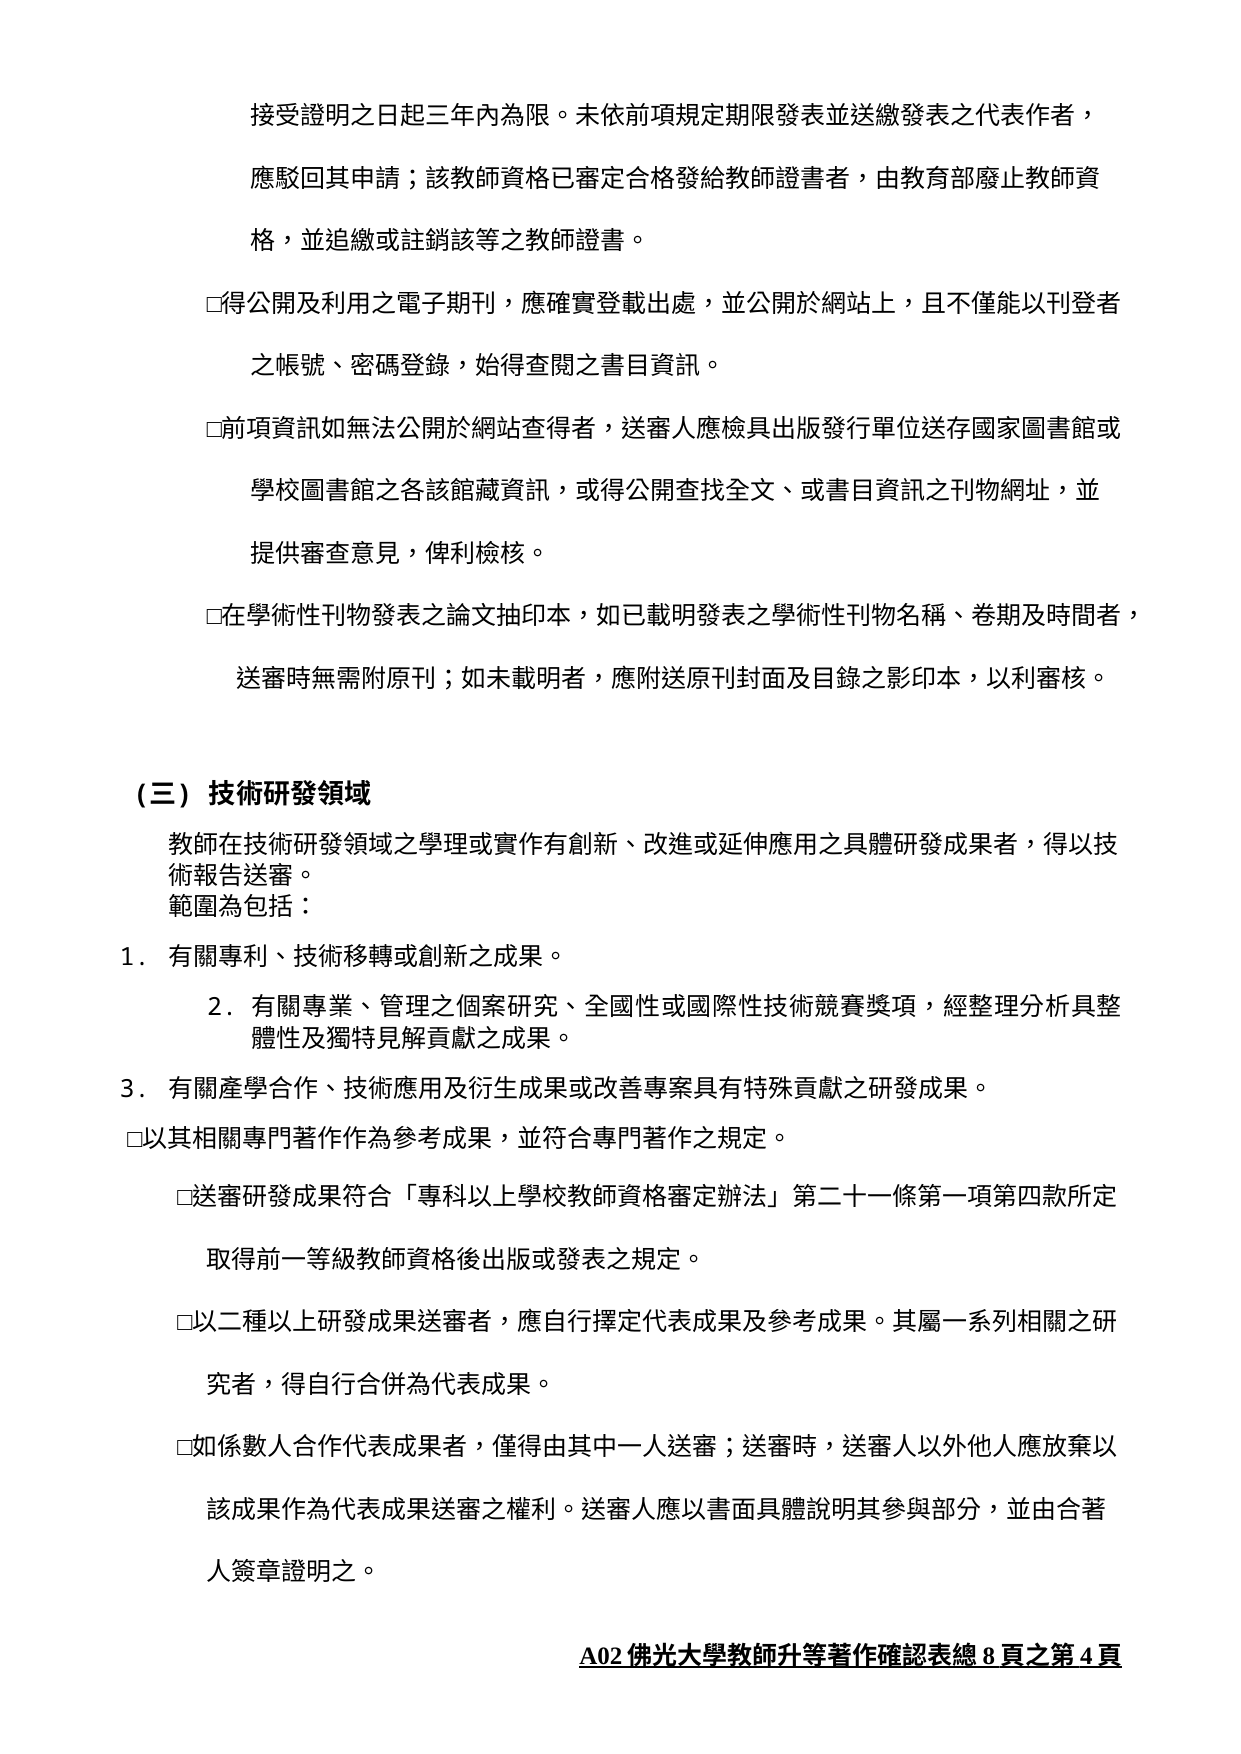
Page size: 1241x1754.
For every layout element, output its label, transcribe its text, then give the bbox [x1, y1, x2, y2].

text □在學術性刊物發表之論文抽印本，如已載明發表之學術性刊物名稱、卷期及時間者，送審時無需附原刊；如未載明者，應附送原刊封面及目錄之影印本，以利審核。 [207, 572, 1122, 697]
list 有關專業、管理之個案研究、全國性或國際性技術競賽獎項，經整理分析具整體性及獨特見解貢獻之成果。 [207, 991, 1122, 1053]
text 教師在技術研發領域之學理或實作有創新、改進或延伸應用之具體研發成果者，得以技術報告送審。 範圍為包括： [168, 828, 1122, 922]
text □以二種以上研發成果送審者，應自行擇定代表成果及參考成果。其屬一系列相關之研究者，得自行合併為代表成果。 [177, 1278, 1122, 1403]
text (三) 技術研發領域 [118, 778, 1122, 809]
text □前項資訊如無法公開於網站查得者，送審人應檢具出版發行單位送存國家圖書館或學校圖書館之各該館藏資訊，或得公開查找全文、或書目資訊之刊物網址，並提供審查意見，俾利檢核。 [207, 384, 1122, 572]
text □以其相關專門著作作為參考成果，並符合專門著作之規定。 [118, 1122, 1122, 1153]
text □送審研發成果符合「專科以上學校教師資格審定辦法」第二十一條第一項第四款所定取得前一等級教師資格後出版或發表之規定。 [177, 1153, 1122, 1278]
list 有關專利、技術移轉或創新之成果。 [118, 941, 1122, 972]
text □得公開及利用之電子期刊，應確實登載出處，並公開於網站上，且不僅能以刊登者之帳號、密碼登錄，始得查閱之書目資訊。 [207, 259, 1122, 384]
text 接受證明之日起三年內為限。未依前項規定期限發表並送繳發表之代表作者，應駁回其申請；該教師資格已審定合格發給教師證書者，由教育部廢止教師資格，並追繳或註銷該等之教師證書。 [207, 72, 1122, 259]
list 有關產學合作、技術應用及衍生成果或改善專案具有特殊貢獻之研發成果。 [118, 1072, 1122, 1103]
text □如係數人合作代表成果者，僅得由其中一人送審；送審時，送審人以外他人應放棄以該成果作為代表成果送審之權利。送審人應以書面具體說明其參與部分，並由合著人簽章證明之。 [177, 1403, 1122, 1591]
